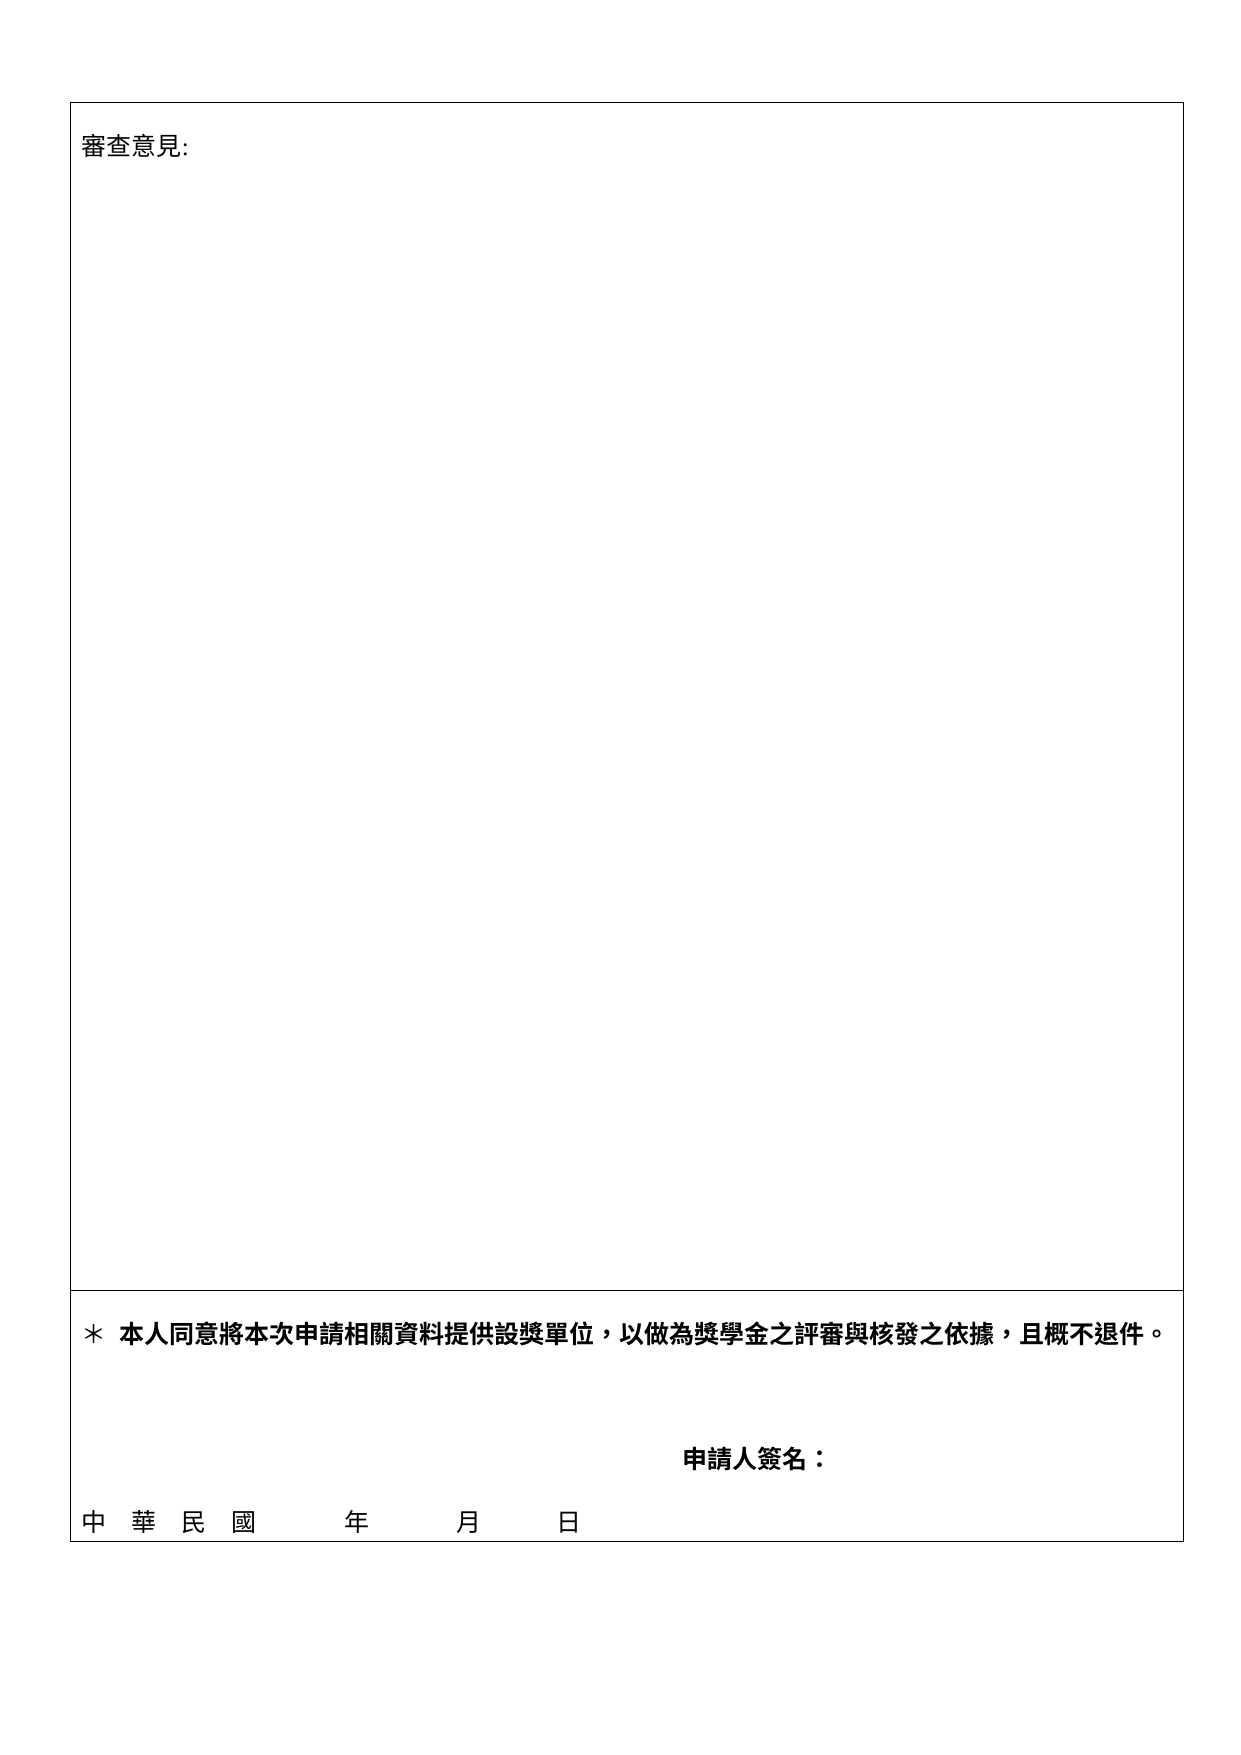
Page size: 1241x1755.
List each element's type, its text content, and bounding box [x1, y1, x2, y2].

table_cell [1184, 1290, 1189, 1541]
table_cell 本人同意將本次申請相關資料提供設獎單位，以做為獎學金之評審與核發之依據，且概不退件。 申請人簽名： 中 華 民 國 年 月 日 [71, 1291, 1183, 1541]
table_cell 審查意見: [71, 103, 1183, 1290]
table_cell [1184, 102, 1189, 1290]
